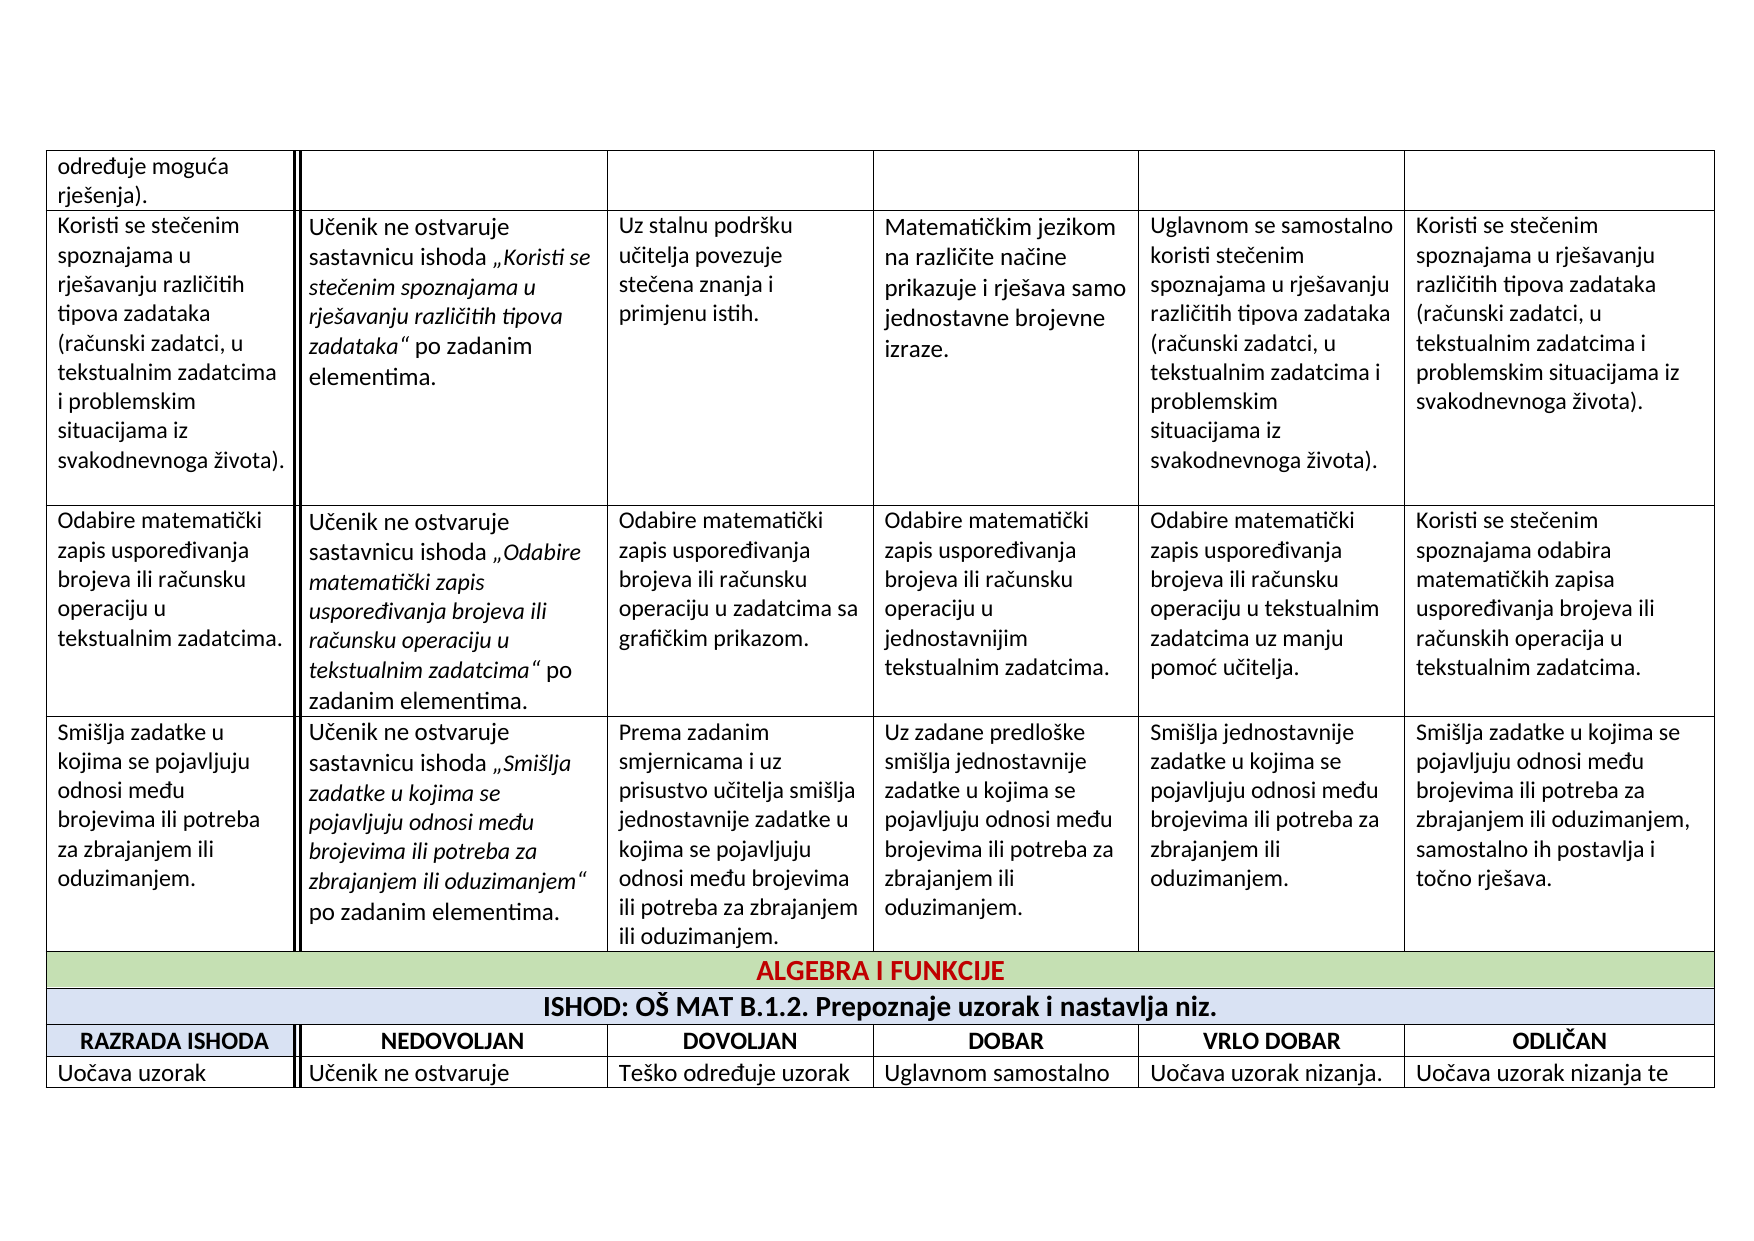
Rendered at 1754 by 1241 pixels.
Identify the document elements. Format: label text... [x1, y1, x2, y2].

table_cell Teško određuje uzorak [608, 1057, 873, 1087]
table_cell Učenik ne ostvaruje sastavnicu ishoda „Koristi se stečenim spoznajama u rješavanju različitih tipova zadataka“ po zadanim elementima. [302, 211, 607, 504]
table_cell Matematičkim jezikom na različite načine prikazuje i rješava samo jednostavne brojevne izraze. [874, 211, 1138, 504]
table_cell [302, 151, 607, 209]
table_cell Odabire matematički zapis uspoređivanja brojeva ili računsku operaciju u zadatcima sa grafičkim prikazom. [608, 506, 873, 716]
table_cell DOBAR [874, 1025, 1138, 1056]
table_cell Učenik ne ostvaruje sastavnicu ishoda „Smišlja zadatke u kojima se pojavljuju odnosi među brojevima ili potreba za zbrajanjem ili oduzimanjem“ po zadanim elementima. [302, 717, 607, 951]
table_cell Koristi se stečenim spoznajama u rješavanju različitih tipova zadataka (računski zadatci, u tekstualnim zadatcima i problemskim situacijama iz svakodnevnoga života). [47, 211, 293, 504]
table_cell RAZRADA ISHODA [47, 1025, 293, 1056]
table_cell Koristi se stečenim spoznajama odabira matematičkih zapisa uspoređivanja brojeva ili računskih operacija u tekstualnim zadatcima. [1405, 506, 1714, 716]
table_cell Učenik ne ostvaruje [302, 1057, 607, 1087]
table_cell [874, 151, 1138, 209]
table_cell DOVOLJAN [608, 1025, 873, 1056]
table_cell Uočava uzorak [47, 1057, 293, 1087]
table_cell ISHOD: OŠ MAT B.1.2. Prepoznaje uzorak i nastavlja niz. [47, 989, 1714, 1024]
table_cell VRLO DOBAR [1139, 1025, 1404, 1056]
table_cell [1405, 151, 1714, 209]
table_cell Odabire matematički zapis uspoređivanja brojeva ili računsku operaciju u tekstualnim zadatcima uz manju pomoć učitelja. [1139, 506, 1404, 716]
table_cell Uočava uzorak nizanja te [1405, 1057, 1714, 1087]
table_cell [1139, 151, 1404, 209]
table_cell Uz zadane predloške smišlja jednostavnije zadatke u kojima se pojavljuju odnosi među brojevima ili potreba za zbrajanjem ili oduzimanjem. [874, 717, 1138, 951]
table_cell Odabire matematički zapis uspoređivanja brojeva ili računsku operaciju u jednostavnijim tekstualnim zadatcima. [874, 506, 1138, 716]
table_cell NEDOVOLJAN [302, 1025, 607, 1056]
table_cell Uz stalnu podršku učitelja povezuje stečena znanja i primjenu istih. [608, 211, 873, 504]
table_cell Učenik ne ostvaruje sastavnicu ishoda „Odabire matematički zapis uspoređivanja brojeva ili računsku operaciju u tekstualnim zadatcima“ po zadanim elementima. [302, 506, 607, 716]
table_cell određuje moguća rješenja). [47, 151, 293, 209]
table_cell Uglavnom samostalno [874, 1057, 1138, 1087]
table_cell [608, 151, 873, 209]
table_cell Koristi se stečenim spoznajama u rješavanju različitih tipova zadataka (računski zadatci, u tekstualnim zadatcima i problemskim situacijama iz svakodnevnoga života). [1405, 211, 1714, 504]
table_cell ALGEBRA I FUNKCIJE [47, 952, 1714, 987]
table_cell Smišlja zadatke u kojima se pojavljuju odnosi među brojevima ili potreba za zbrajanjem ili oduzimanjem. [47, 717, 293, 951]
table_cell Odabire matematički zapis uspoređivanja brojeva ili računsku operaciju u tekstualnim zadatcima. [47, 506, 293, 716]
table_cell Smišlja zadatke u kojima se pojavljuju odnosi među brojevima ili potreba za zbrajanjem ili oduzimanjem, samostalno ih postavlja i točno rješava. [1405, 717, 1714, 951]
table_cell Prema zadanim smjernicama i uz prisustvo učitelja smišlja jednostavnije zadatke u kojima se pojavljuju odnosi među brojevima ili potreba za zbrajanjem ili oduzimanjem. [608, 717, 873, 951]
table_cell Uočava uzorak nizanja. [1139, 1057, 1404, 1087]
table_cell Uglavnom se samostalno koristi stečenim spoznajama u rješavanju različitih tipova zadataka (računski zadatci, u tekstualnim zadatcima i problemskim situacijama iz svakodnevnoga života). [1139, 211, 1404, 504]
table_cell ODLIČAN [1405, 1025, 1714, 1056]
table_cell Smišlja jednostavnije zadatke u kojima se pojavljuju odnosi među brojevima ili potreba za zbrajanjem ili oduzimanjem. [1139, 717, 1404, 951]
